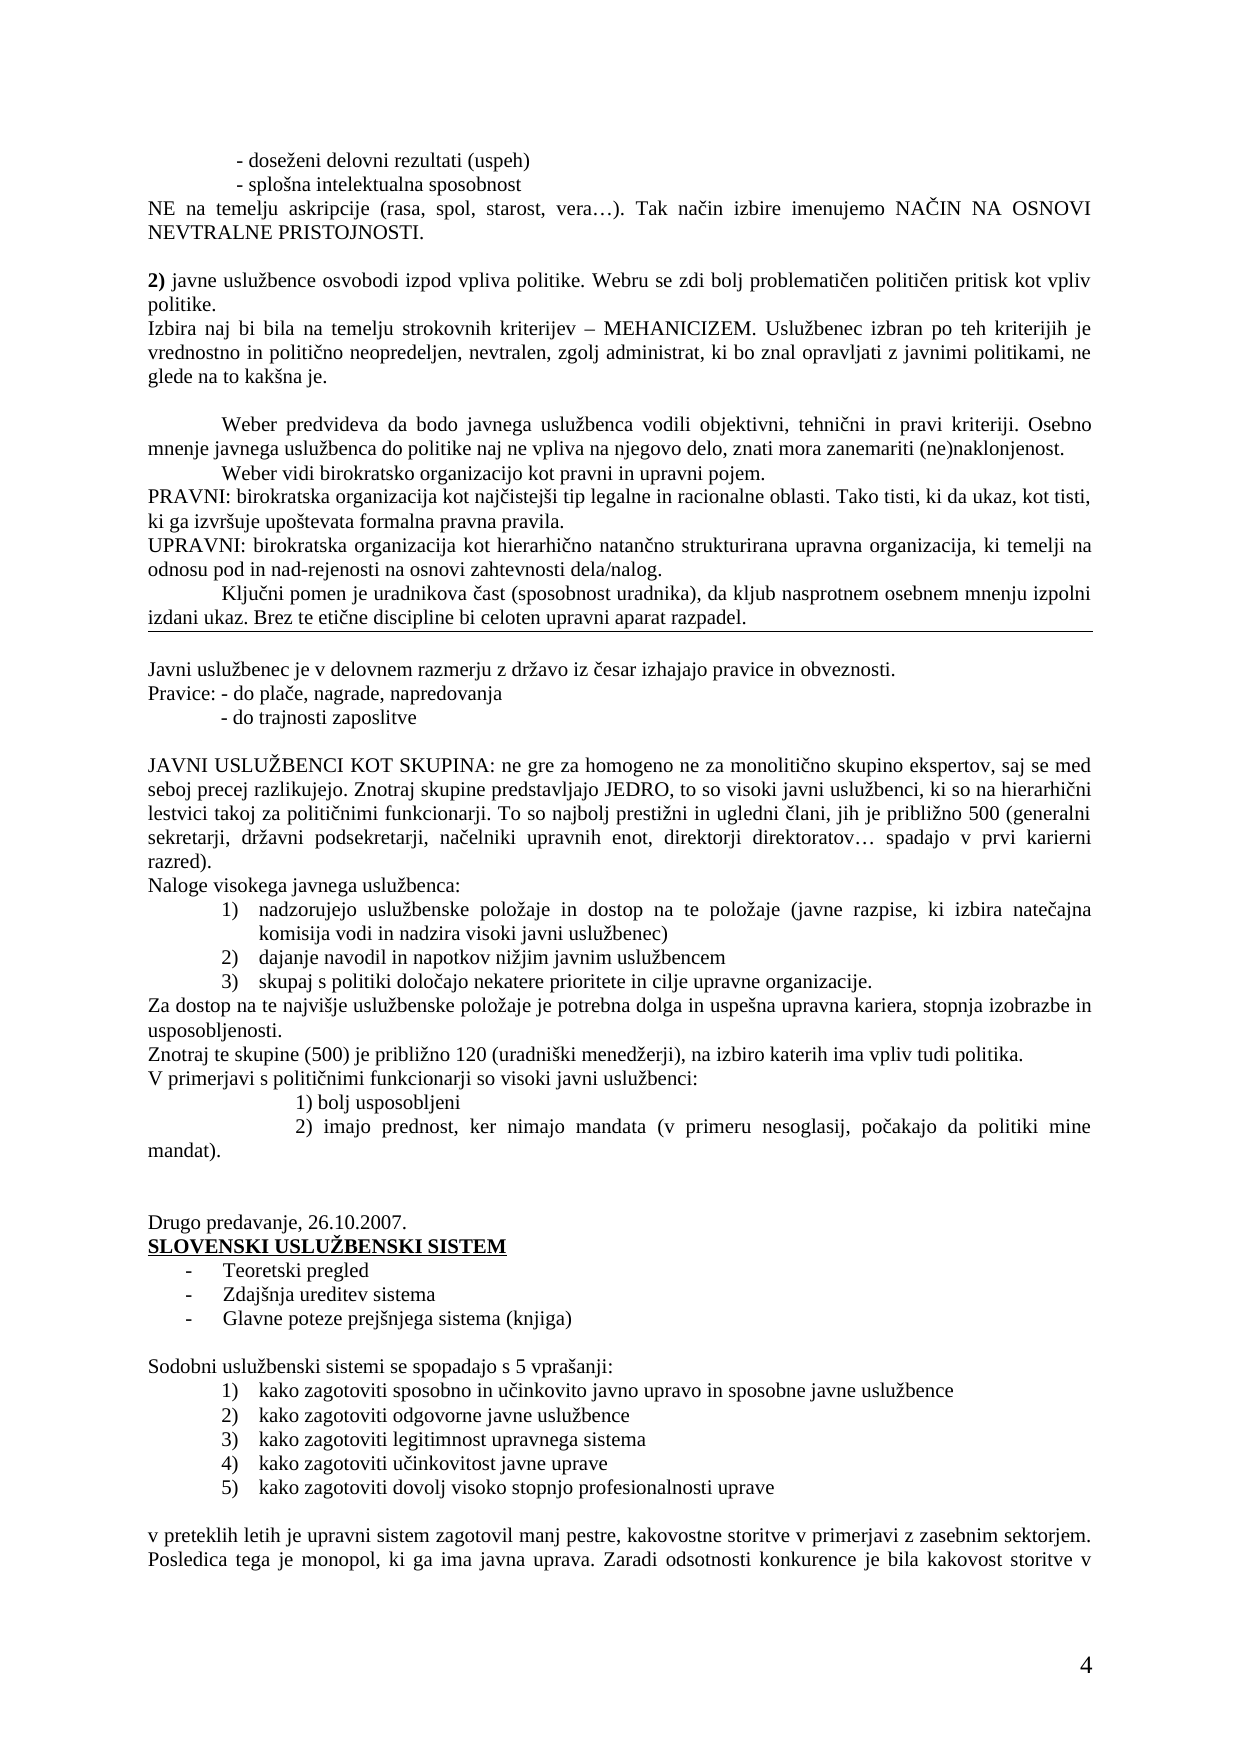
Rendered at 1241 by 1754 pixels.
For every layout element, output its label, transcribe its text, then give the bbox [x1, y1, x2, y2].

list skupaj s politiki določajo nekatere prioritete in cilje upravne organizacije. [221, 969, 1093, 993]
text PRAVNI: birokratska organizacija kot najčistejši tip legalne in racionalne oblasti. Tako tisti, ki da ukaz, kot tisti, ki ga izvršuje upoštevata formalna pravna pravila. [148, 484, 1093, 533]
text - do trajnosti zaposlitve [148, 705, 1093, 729]
list dajanje navodil in napotkov nižjim javnim uslužbencem [221, 945, 1093, 969]
text Pravice: - do plače, nagrade, napredovanja [148, 681, 1093, 705]
text v preteklih letih je upravni sistem zagotovil manj pestre, kakovostne storitve v primerjavi z zasebnim sektorjem. Posledica tega je monopol, ki ga ima javna uprava. Zaradi odsotnosti konkurence je bila kakovost storitve v [148, 1523, 1093, 1571]
list kako zagotoviti sposobno in učinkovito javno upravo in sposobne javne uslužbence [221, 1378, 1093, 1402]
list Zdajšnja ureditev sistema [185, 1282, 1093, 1306]
list Teoretski pregled [185, 1258, 1093, 1282]
text Izbira naj bi bila na temelju strokovnih kriterijev – MEHANICIZEM. Uslužbenec izbran po teh kriterijih je vrednostno in politično neopredeljen, nevtralen, zgolj administrat, ki bo znal opravljati z javnimi politikami, ne glede na to kakšna je. [148, 316, 1093, 388]
text 2) imajo prednost, ker nimajo mandata (v primeru nesoglasij, počakajo da politiki mine mandat). [148, 1114, 1093, 1162]
text JAVNI USLUŽBENCI KOT SKUPINA: ne gre za homogeno ne za monolitično skupino ekspertov, saj se med seboj precej razlikujejo. Znotraj skupine predstavljajo JEDRO, to so visoki javni uslužbenci, ki so na hierarhični lestvici takoj za političnimi funkcionarji. To so najbolj prestižni in ugledni člani, jih je približno 500 (generalni sekretarji, državni podsekretarji, načelniki upravnih enot, direktorji direktoratov… spadajo v prvi karierni razred). [148, 753, 1093, 873]
list Glavne poteze prejšnjega sistema (knjiga) [185, 1306, 1093, 1330]
text Drugo predavanje, 26.10.2007. [148, 1210, 1093, 1234]
list kako zagotoviti učinkovitost javne uprave [221, 1451, 1093, 1475]
text V primerjavi s političnimi funkcionarji so visoki javni uslužbenci: [148, 1066, 1093, 1090]
list kako zagotoviti odgovorne javne uslužbence [221, 1402, 1093, 1427]
text Naloge visokega javnega uslužbenca: [148, 873, 1093, 897]
text Weber predvideva da bodo javnega uslužbenca vodili objektivni, tehnični in pravi kriteriji. Osebno mnenje javnega uslužbenca do politike naj ne vpliva na njegovo delo, znati mora zanemariti (ne)naklonjenost. [148, 412, 1093, 460]
text - splošna intelektualna sposobnost [148, 172, 1093, 196]
list nadzorujejo uslužbenske položaje in dostop na te položaje (javne razpise, ki izbira natečajna komisija vodi in nadzira visoki javni uslužbenec) [221, 897, 1093, 945]
text Znotraj te skupine (500) je približno 120 (uradniški menedžerji), na izbiro katerih ima vpliv tudi politika. [148, 1042, 1093, 1066]
text 1) bolj usposobljeni [148, 1090, 1093, 1114]
text 2) javne uslužbence osvobodi izpod vpliva politike. Webru se zdi bolj problematičen političen pritisk kot vpliv politike. [148, 268, 1093, 316]
text Sodobni uslužbenski sistemi se spopadajo s 5 vprašanji: [148, 1354, 1093, 1378]
list kako zagotoviti dovolj visoko stopnjo profesionalnosti uprave [221, 1475, 1093, 1499]
text SLOVENSKI USLUŽBENSKI SISTEM [148, 1234, 1093, 1258]
list kako zagotoviti legitimnost upravnega sistema [221, 1427, 1093, 1451]
text - doseženi delovni rezultati (uspeh) [148, 148, 1093, 172]
text Za dostop na te najvišje uslužbenske položaje je potrebna dolga in uspešna upravna kariera, stopnja izobrazbe in usposobljenosti. [148, 993, 1093, 1042]
text Weber vidi birokratsko organizacijo kot pravni in upravni pojem. [148, 460, 1093, 484]
text Ključni pomen je uradnikova čast (sposobnost uradnika), da kljub nasprotnem osebnem mnenju izpolni izdani ukaz. Brez te etične discipline bi celoten upravni aparat razpadel. [148, 581, 1093, 631]
text NE na temelju askripcije (rasa, spol, starost, vera…). Tak način izbire imenujemo NAČIN NA OSNOVI NEVTRALNE PRISTOJNOSTI. [148, 196, 1093, 244]
text Javni uslužbenec je v delovnem razmerju z državo iz česar izhajajo pravice in obveznosti. [148, 657, 1093, 681]
text UPRAVNI: birokratska organizacija kot hierarhično natančno strukturirana upravna organizacija, ki temelji na odnosu pod in nad-rejenosti na osnovi zahtevnosti dela/nalog. [148, 533, 1093, 581]
